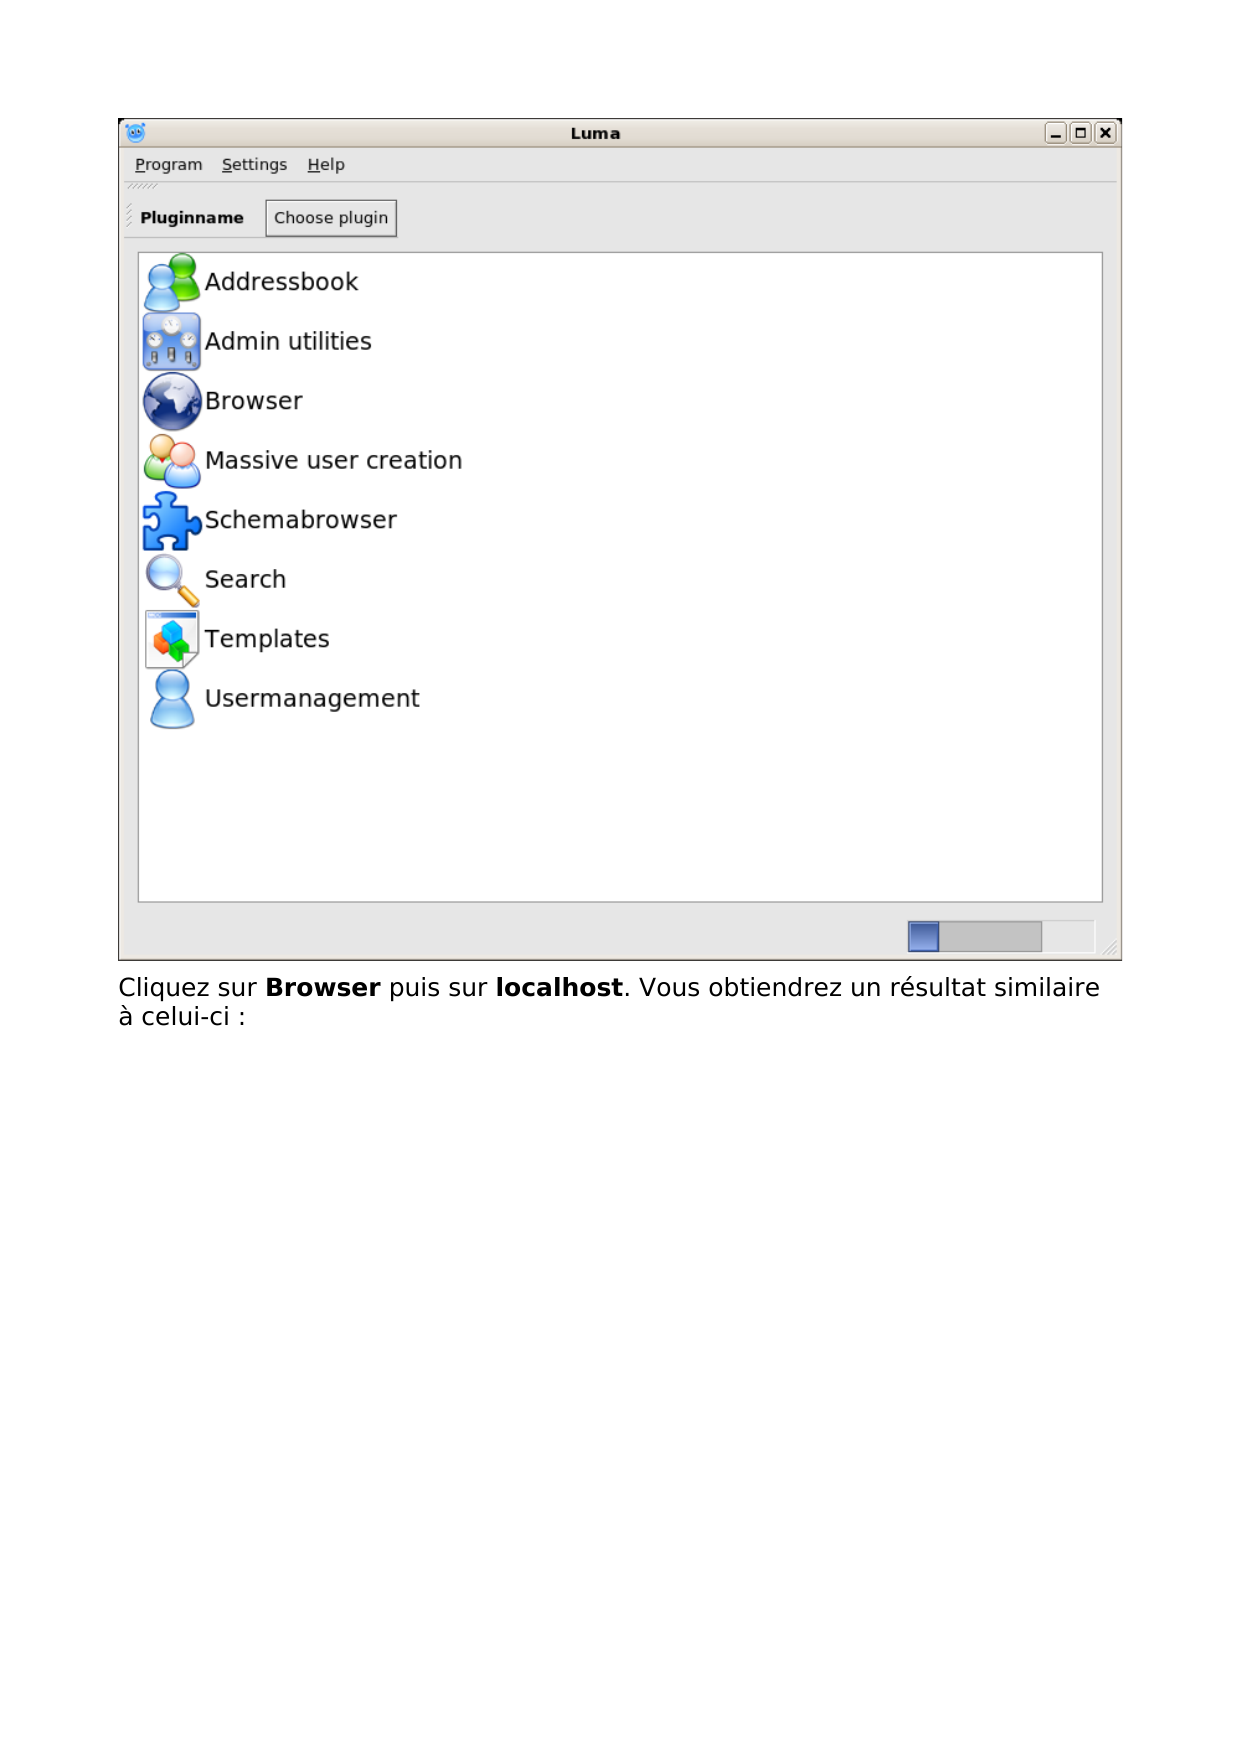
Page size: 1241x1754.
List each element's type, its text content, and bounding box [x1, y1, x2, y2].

picture [118, 118, 1123, 961]
text Cliquez sur Browser puis sur localhost. Vous obtiendrez un résultat similaire à celui-ci : [118, 973, 1122, 1032]
